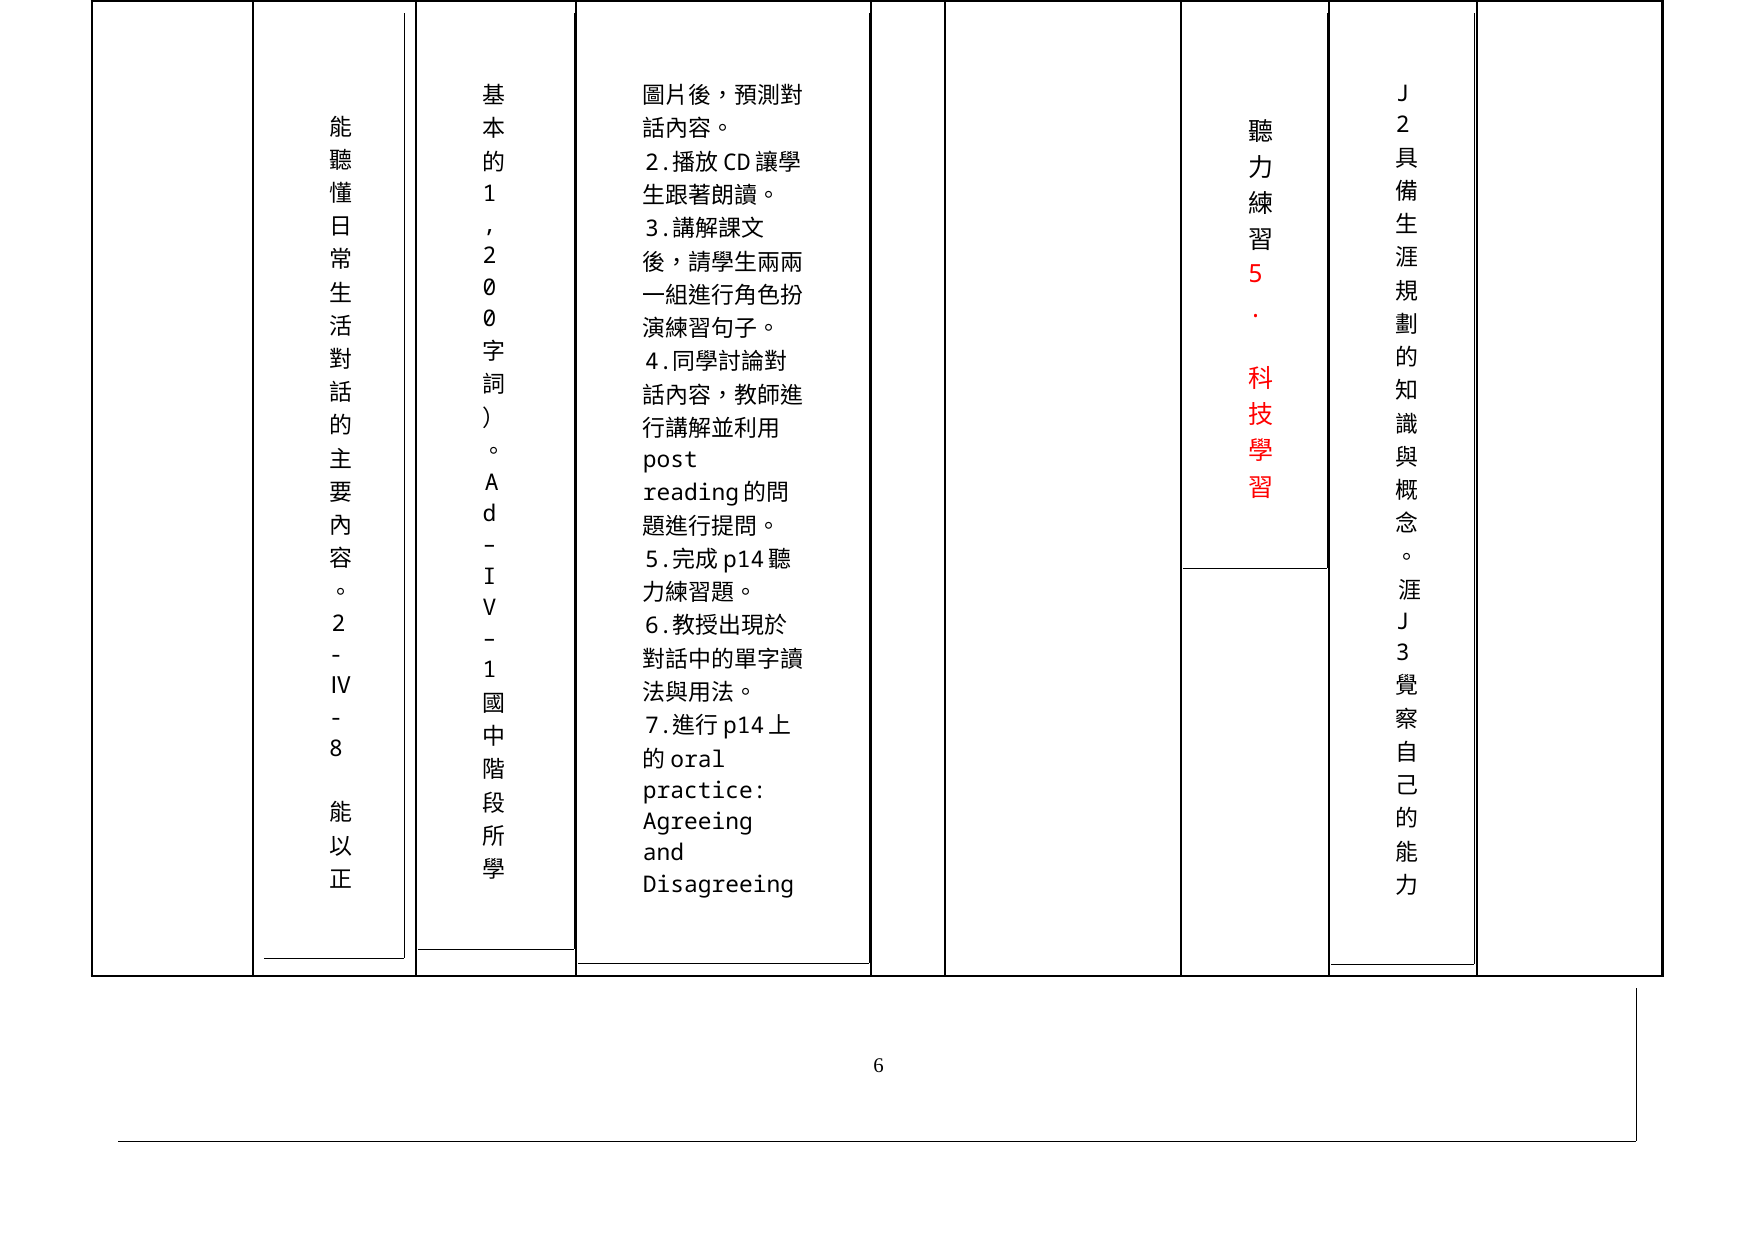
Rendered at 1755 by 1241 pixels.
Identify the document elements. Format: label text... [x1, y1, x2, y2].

table_cell [872, 2, 944, 975]
table_cell [1478, 2, 1661, 975]
table_cell 圖片後，預測對話內容。 2.播放CD讓學生跟著朗讀。 3.講解課文後，請學生兩兩一組進行角色扮演練習句子。 4.同學討論對話內容，教師進行講解並利用post reading的問題進行提問。 5.完成p14聽力練習題。 6.教授出現於對話中的單字讀法與用法。 7.進行p14上的oral practice: Agreeing and Disagreeing [577, 2, 870, 975]
table_cell [946, 2, 1180, 975]
table_cell 能聽懂日常生活對話的主要內容。 2-Ⅳ-8 能以正 [254, 2, 415, 975]
table_cell 聽力練習 5. 科技學習 [1182, 2, 1328, 975]
table_cell J2 具備生涯規劃的知識與概念。 涯J3 覺察自己的能力 [1330, 2, 1476, 975]
table_cell [93, 2, 252, 975]
table_cell 基本的1,200 字詞）。 Ad–IV–1 國中階段所學 [417, 2, 575, 975]
